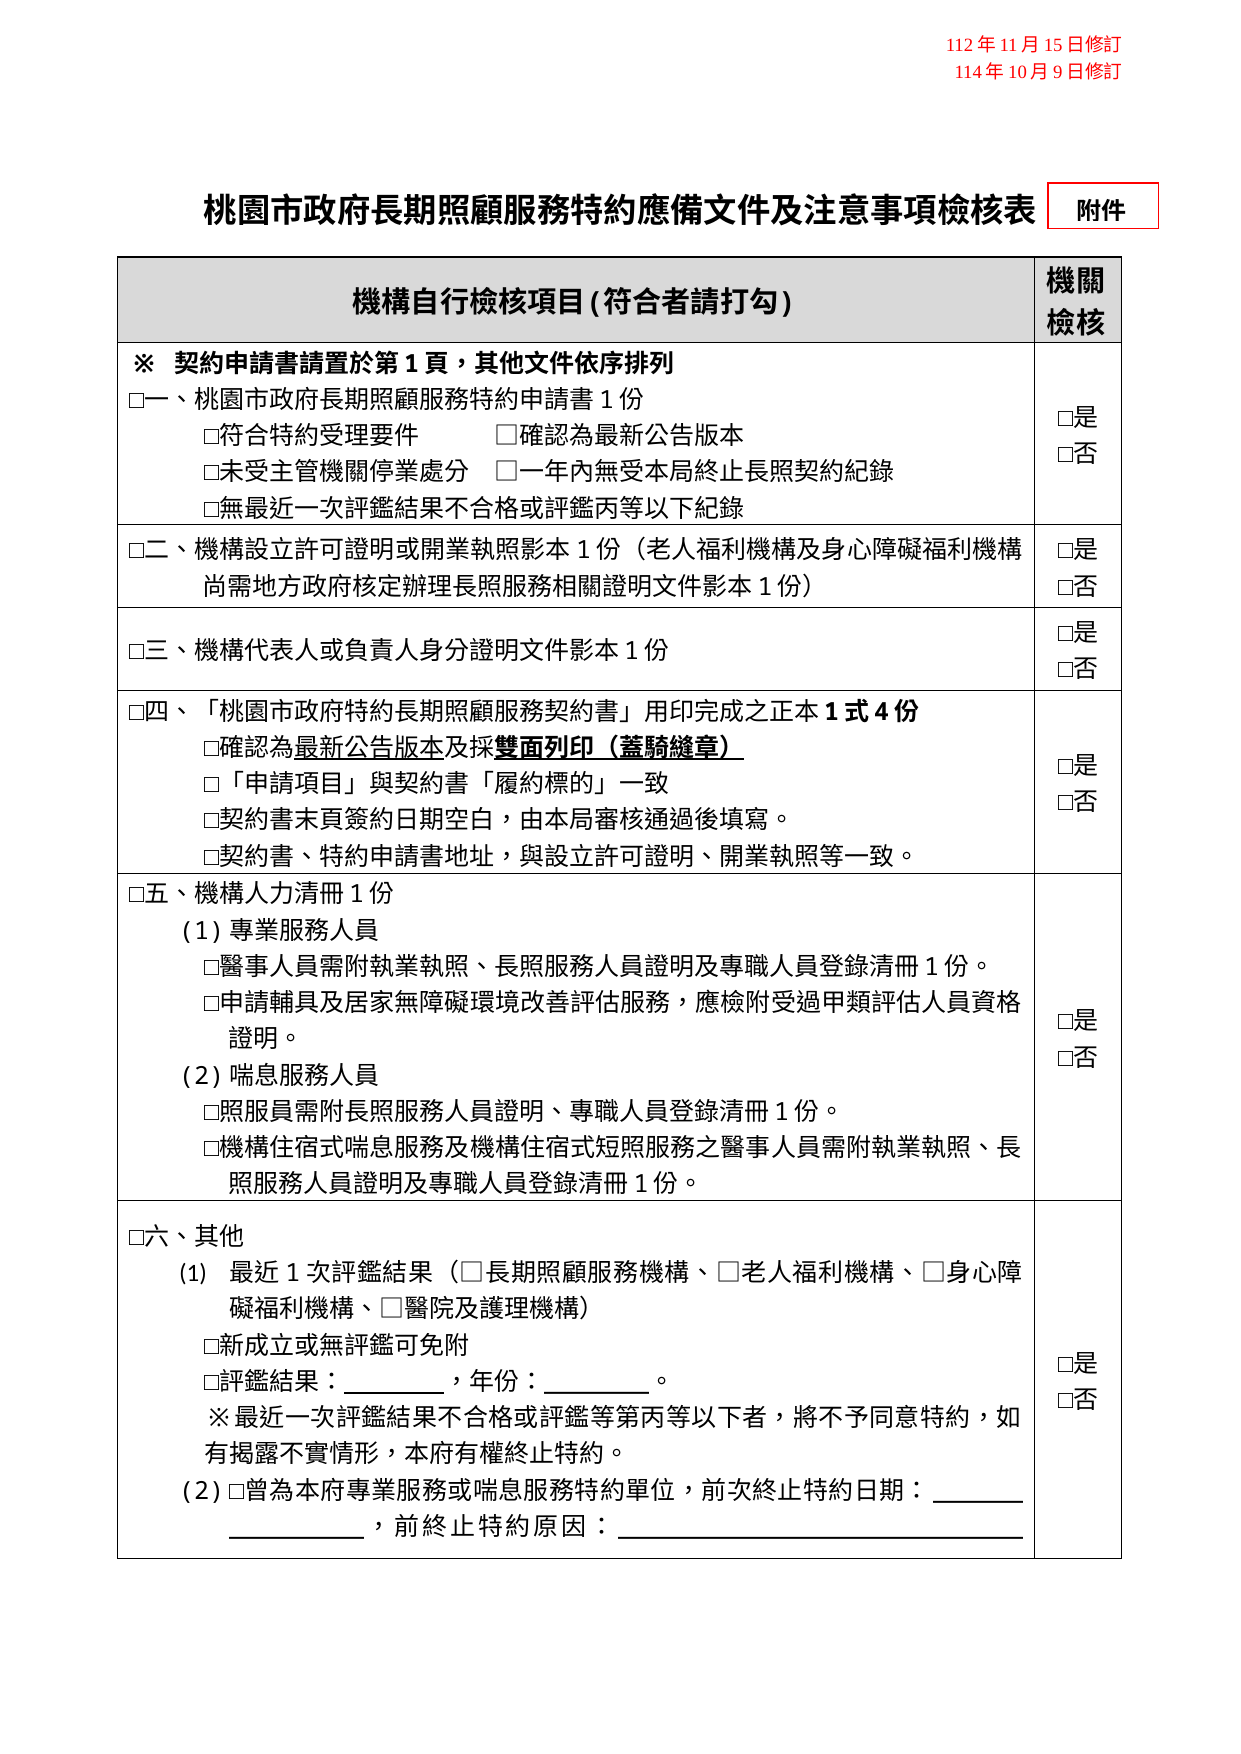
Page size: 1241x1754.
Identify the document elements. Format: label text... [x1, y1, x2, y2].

table_cell □是 □否 [1035, 608, 1121, 690]
table_cell □五、機構人力清冊1份 專業服務人員 □醫事人員需附執業執照、長照服務人員證明及專職人員登錄清冊1份。 □申請輔具及居家無障礙環境改善評估服務，應檢附受過甲類評估人員資格證明。 喘息服務人員 □照服員需附長照服務人員證明、專職人員登錄清冊1份。 □機構住宿式喘息服務及機構住宿式短照服務之醫事人員需附執業執照、長照服務人員證明及專職人員登錄清冊1份。 [118, 874, 1034, 1200]
table_cell □是 □否 [1035, 1201, 1121, 1558]
text 附件9 [1064, 191, 1126, 220]
text 桃園市政府長期照顧服務特約應備文件及注意事項檢核表 [118, 184, 1122, 232]
table_cell □是 □否 [1035, 525, 1121, 607]
text 桃園市政府長期照顧服務特約應備文件及注意事項檢核表 [1049, 184, 1158, 228]
table_cell □四、「桃園市政府特約長期照顧服務契約書」用印完成之正本1式4份 □確認為最新公告版本及採雙面列印（蓋騎縫章） □「申請項目」與契約書「履約標的」一致 □契約書末頁簽約日期空白，由本局審核通過後填寫。 □契約書、特約申請書地址，與設立許可證明、開業執照等一致。 [118, 691, 1034, 873]
table_cell □三、機構代表人或負責人身分證明文件影本1份 [118, 608, 1034, 690]
table_cell ※ 契約申請書請置於第1頁，其他文件依序排列 □一、桃園市政府長期照顧服務特約申請書1份 □符合特約受理要件 □確認為最新公告版本 □未受主管機關停業處分 □一年內無受本局終止長照契約紀錄 □無最近一次評鑑結果不合格或評鑑丙等以下紀錄 [118, 343, 1034, 524]
table_header 機關檢核 [1035, 258, 1121, 342]
table_cell □是 □否 [1035, 691, 1121, 873]
table_cell □是 □否 [1035, 874, 1121, 1200]
text 附件9 [1080, 203, 1087, 220]
table_header 機構自行檢核項目(符合者請打勾) [118, 258, 1034, 342]
text 附件9 [1090, 207, 1096, 220]
table_cell □是 □否 [1035, 343, 1121, 524]
table_cell □六、其他 最近1次評鑑結果（□長期照顧服務機構、□老人福利機構、□身心障礙福利機構、□醫院及護理機構） □新成立或無評鑑可免附 □評鑑結果： ，年份：_______。 ※最近一次評鑑結果不合格或評鑑等第丙等以下者，將不予同意特約，如有揭露不實情形，本府有權終止特約。 □曾為本府專業服務或喘息服務特約單位，前次終止特約日期：_______________，前終止特約原因：___________________________ [118, 1201, 1034, 1558]
table_cell □二、機構設立許可證明或開業執照影本1份（老人福利機構及身心障礙福利機構尚需地方政府核定辦理長照服務相關證明文件影本1份） [118, 525, 1034, 607]
